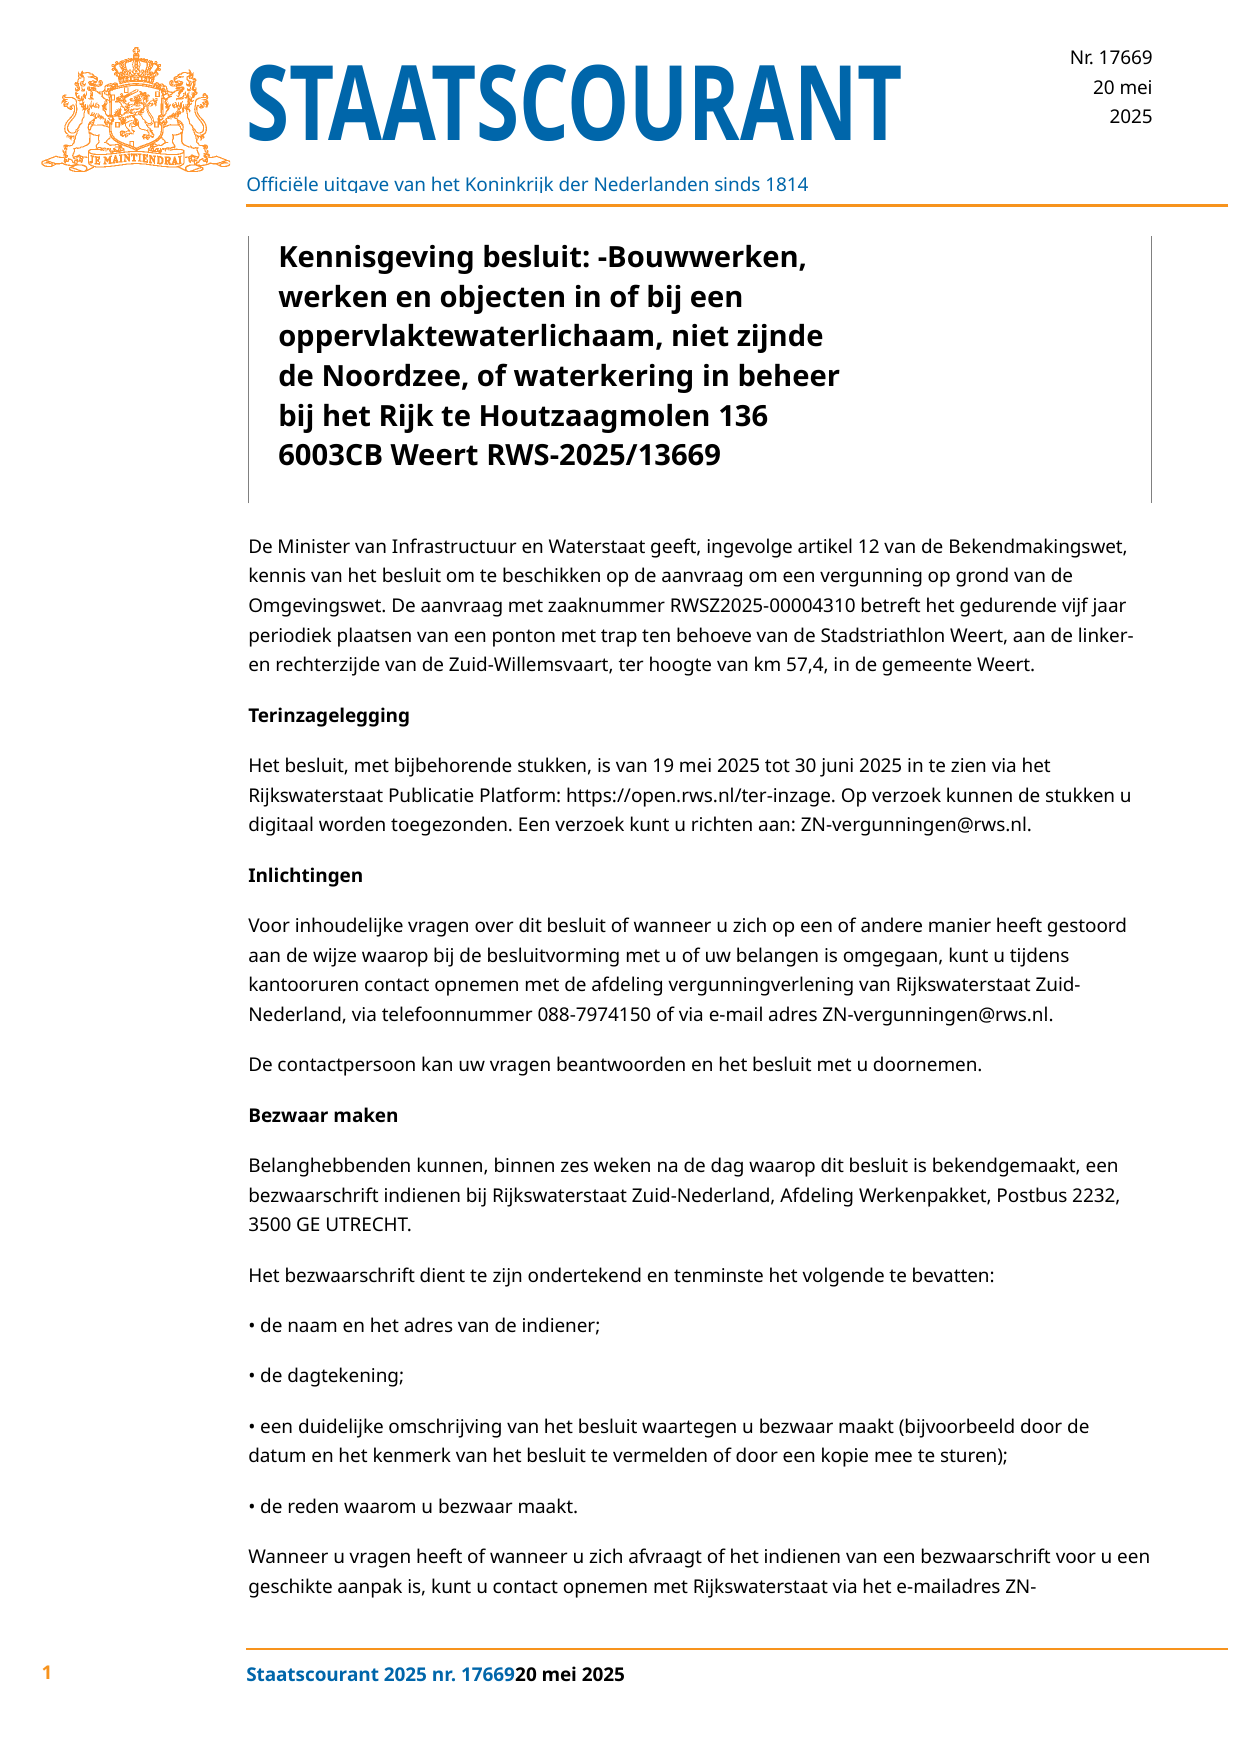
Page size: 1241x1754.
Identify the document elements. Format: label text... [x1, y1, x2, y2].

text Belanghebbenden kunnen, binnen zes weken na de dag waarop dit besluit is bekendgemaakt, een bezwaarschrift indienen bij Rijkswaterstaat Zuid-Nederland, Afdeling Werkenpakket, Postbus 2232, 3500 GE UTRECHT. [248, 1152, 1152, 1237]
text Het besluit, met bijbehorende stukken, is van 19 mei 2025 tot 30 juni 2025 in te zien via het Rijkswaterstaat Publicatie Platform: https://open.rws.nl/ter-inzage. Op verzoek kunnen de stukken u digitaal worden toegezonden. Een verzoek kunt u richten aan: ZN-vergunningen@rws.nl. [248, 752, 1152, 837]
table_header Kennisgeving besluit: -Bouwwerken, werken en objecten in of bij een oppervlaktewaterlichaam, niet zijnde de Noordzee, of waterkering in beheer bij het Rijk te Houtzaagmolen 136 6003CB Weert RWS-2025/13669 [249, 236, 850, 503]
picture [41, 47, 231, 172]
table_header [850, 414, 1151, 503]
table_header [850, 236, 912, 413]
text • de reden waarom u bezwaar maakt. [248, 1493, 1152, 1519]
table_header [1090, 236, 1151, 413]
text Bezwaar maken [248, 1102, 1152, 1127]
text Het bezwaarschrift dient te zijn ondertekend en tenminste het volgende te bevatten: [248, 1262, 1152, 1287]
text De contactpersoon kan uw vragen beantwoorden en het besluit met u doornemen. [248, 1051, 1152, 1077]
text Terinzagelegging [248, 702, 1152, 727]
text • de dagtekening; [248, 1363, 1152, 1388]
text De Minister van Infrastructuur en Waterstaat geeft, ingevolge artikel 12 van de Bekendmakingswet, kennis van het besluit om te beschikken op de aanvraag om een vergunning op grond van de Omgevingswet. De aanvraag met zaaknummer RWSZ2025-00004310 betreft het gedurende vijf jaar periodiek plaatsen van een ponton met trap ten behoeve van de Stadstriathlon Weert, aan de linker- en rechterzijde van de Zuid-Willemsvaart, ter hoogte van km 57,4, in de gemeente Weert. [248, 533, 1152, 677]
text Voor inhoudelijke vragen over dit besluit of wanneer u zich op een of andere manier heeft gestoord aan de wijze waarop bij de besluitvorming met u of uw belangen is omgegaan, kunt u tijdens kantooruren contact opnemen met de afdeling vergunningverlening van Rijkswaterstaat Zuid-Nederland, via telefoonnummer 088-7974150 of via e-mail adres ZN-vergunningen@rws.nl. [248, 912, 1152, 1027]
text • de naam en het adres van de indiener; [248, 1312, 1152, 1338]
text Wanneer u vragen heeft of wanneer u zich afvraagt of het indienen van een bezwaarschrift voor u een geschikte aanpak is, kunt u contact opnemen met Rijkswaterstaat via het e-mailadres ZN- [248, 1543, 1152, 1599]
text • een duidelijke omschrijving van het besluit waartegen u bezwaar maakt (bijvoorbeeld door de datum en het kenmerk van het besluit te vermelden of door een kopie mee te sturen); [248, 1413, 1152, 1468]
picture [912, 236, 1090, 414]
text Inlichtingen [248, 862, 1152, 887]
